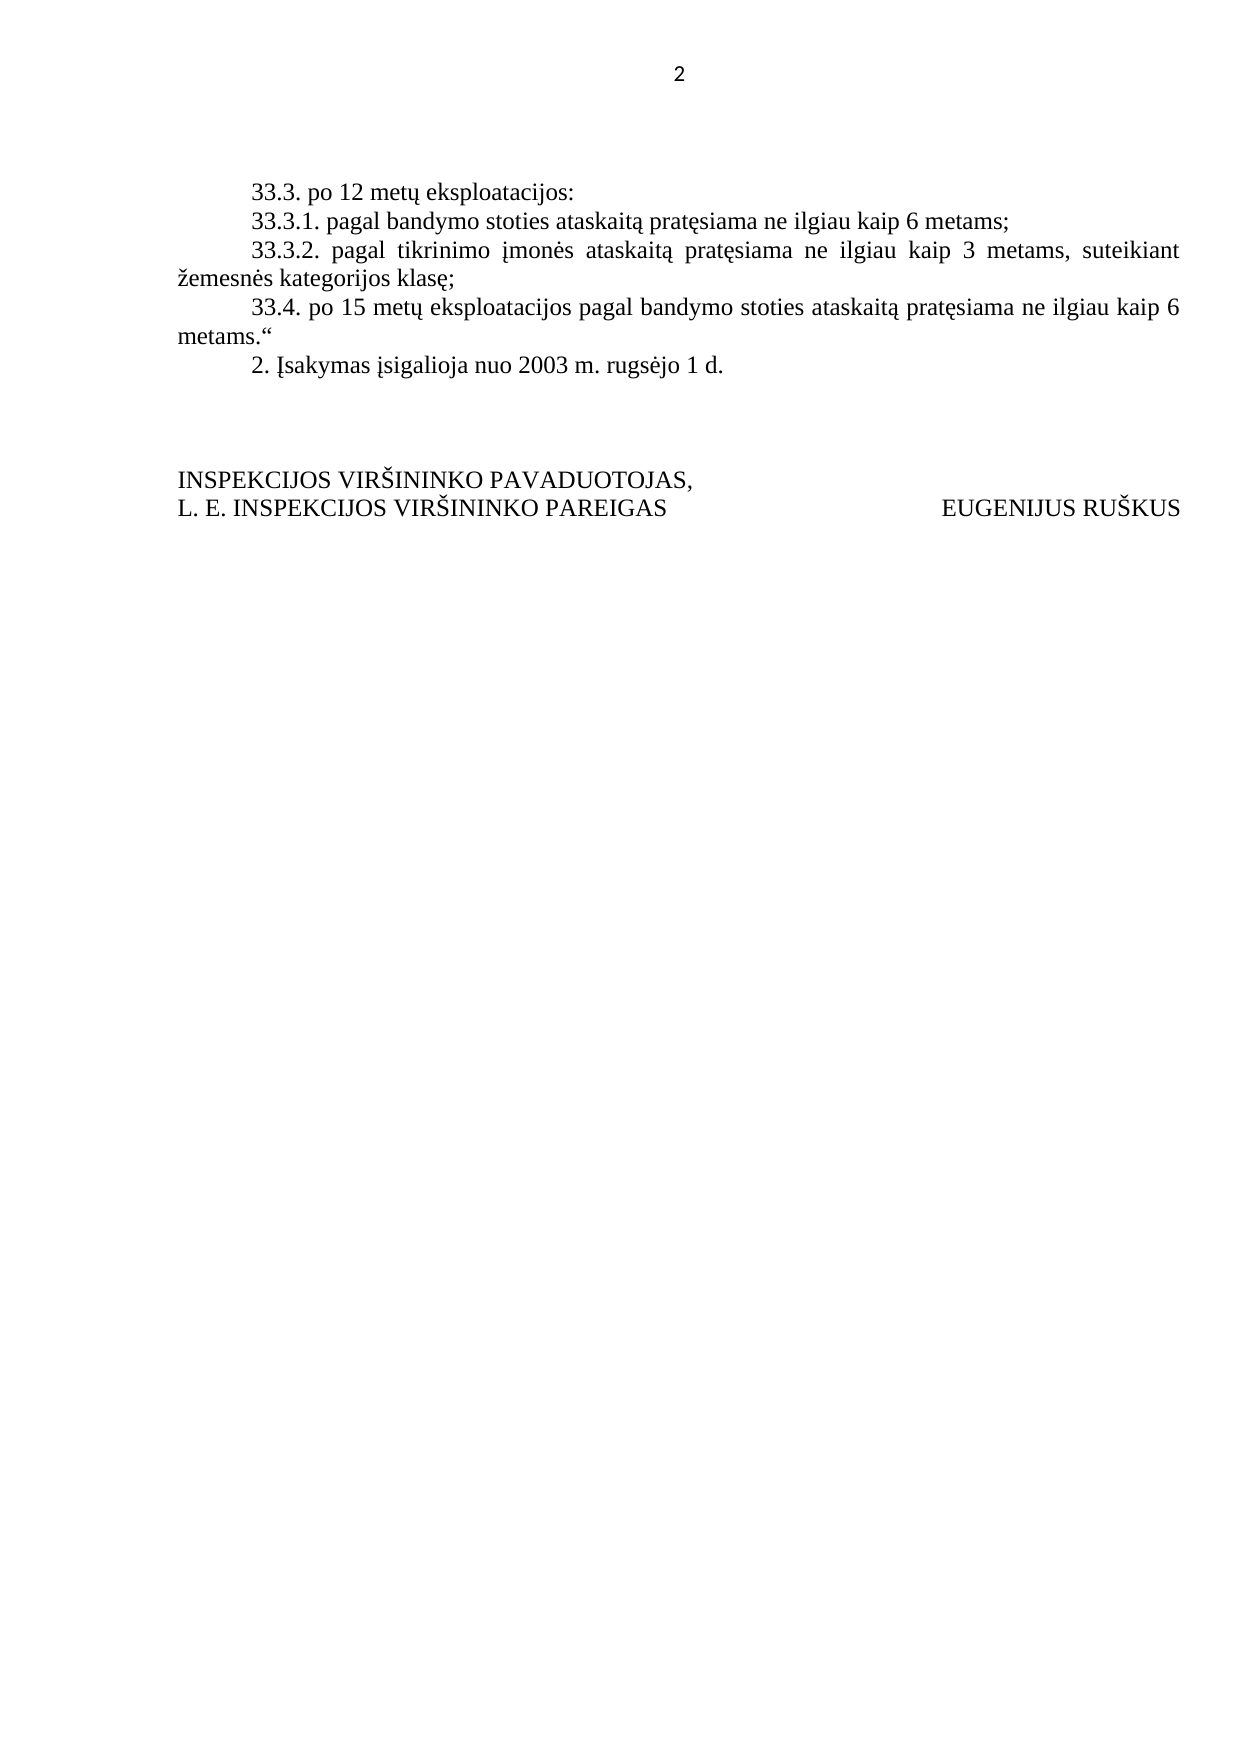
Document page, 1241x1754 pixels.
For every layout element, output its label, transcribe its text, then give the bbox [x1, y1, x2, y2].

text INSPEKCIJOS VIRŠININKO PAVADUOTOJAS, [177, 465, 1181, 493]
text L. E. INSPEKCIJOS VIRŠININKO PAREIGAS EUGENIJUS RUŠKUS [177, 493, 1181, 522]
text 33.3. po 12 metų eksploatacijos: [177, 177, 1181, 206]
text 2. Įsakymas įsigalioja nuo 2003 m. rugsėjo 1 d. [177, 350, 1181, 378]
text 33.3.2. pagal tikrinimo įmonės ataskaitą pratęsiama ne ilgiau kaip 3 metams, suteikiant žemesnės kategorijos klasę; [177, 235, 1181, 292]
text 33.3.1. pagal bandymo stoties ataskaitą pratęsiama ne ilgiau kaip 6 metams; [177, 206, 1181, 235]
text 33.4. po 15 metų eksploatacijos pagal bandymo stoties ataskaitą pratęsiama ne ilgiau kaip 6 metams.“ [177, 292, 1181, 350]
